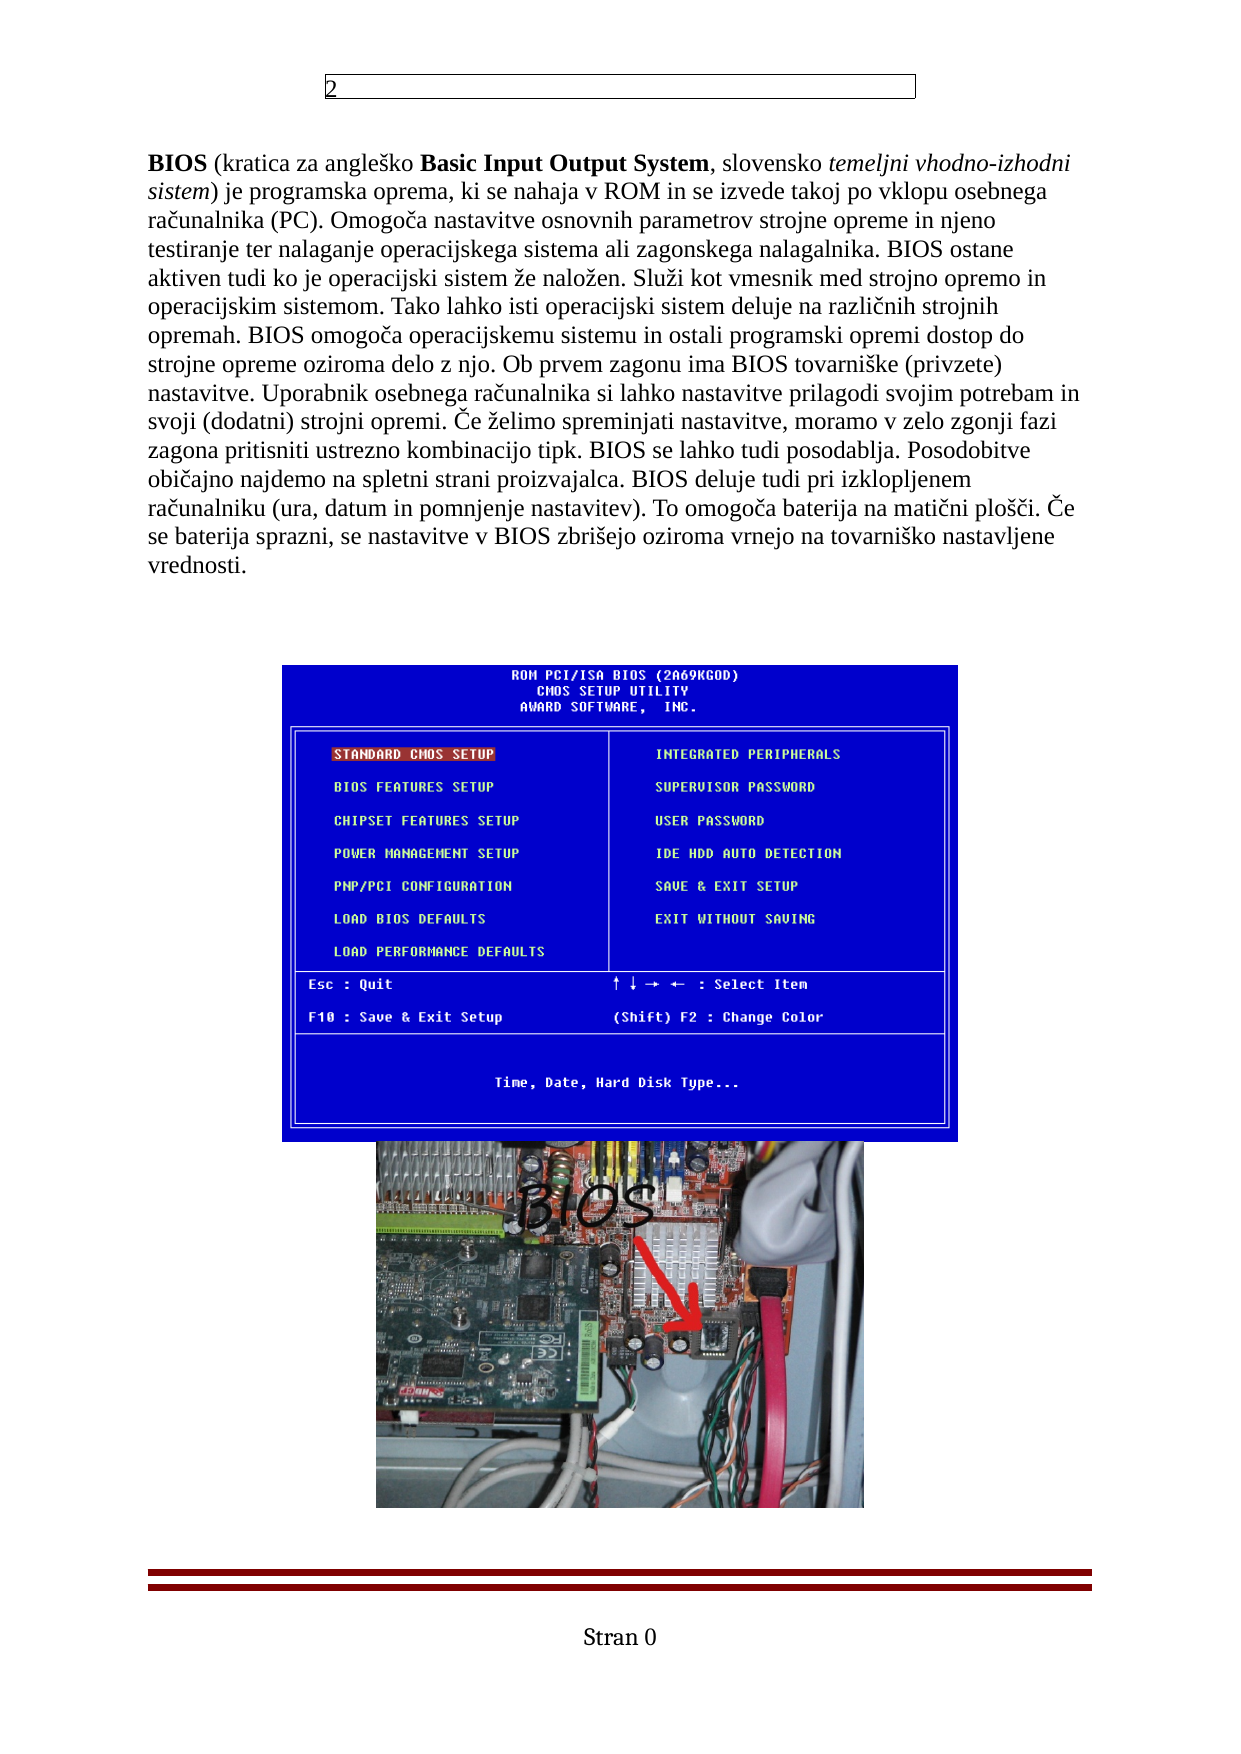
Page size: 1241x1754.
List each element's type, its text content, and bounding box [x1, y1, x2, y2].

picture [282, 665, 958, 1508]
text BIOS (kratica za angleško Basic Input Output System, slovensko temeljni vhodno-izhodni sistem) je programska oprema, ki se nahaja v ROM in se izvede takoj po vklopu osebnega računalnika (PC). Omogoča nastavitve osnovnih parametrov strojne opreme in njeno testiranje ter nalaganje operacijskega sistema ali zagonskega nalagalnika. BIOS ostane aktiven tudi ko je operacijski sistem že naložen. Služi kot vmesnik med strojno opremo in operacijskim sistemom. Tako lahko isti operacijski sistem deluje na različnih strojnih opremah. BIOS omogoča operacijskemu sistemu in ostali programski opremi dostop do strojne opreme oziroma delo z njo. Ob prvem zagonu ima BIOS tovarniške (privzete) nastavitve. Uporabnik osebnega računalnika si lahko nastavitve prilagodi svojim potrebam in svoji (dodatni) strojni opremi. Če želimo spreminjati nastavitve, moramo v zelo zgonji fazi zagona pritisniti ustrezno kombinacijo tipk. BIOS se lahko tudi posodablja. Posodobitve običajno najdemo na spletni strani proizvajalca. BIOS deluje tudi pri izklopljenem računalniku (ura, datum in pomnjenje nastavitev). To omogoča baterija na matični plošči. Če se baterija sprazni, se nastavitve v BIOS zbrišejo oziroma vrnejo na tovarniško nastavljene vrednosti. [148, 148, 1092, 579]
